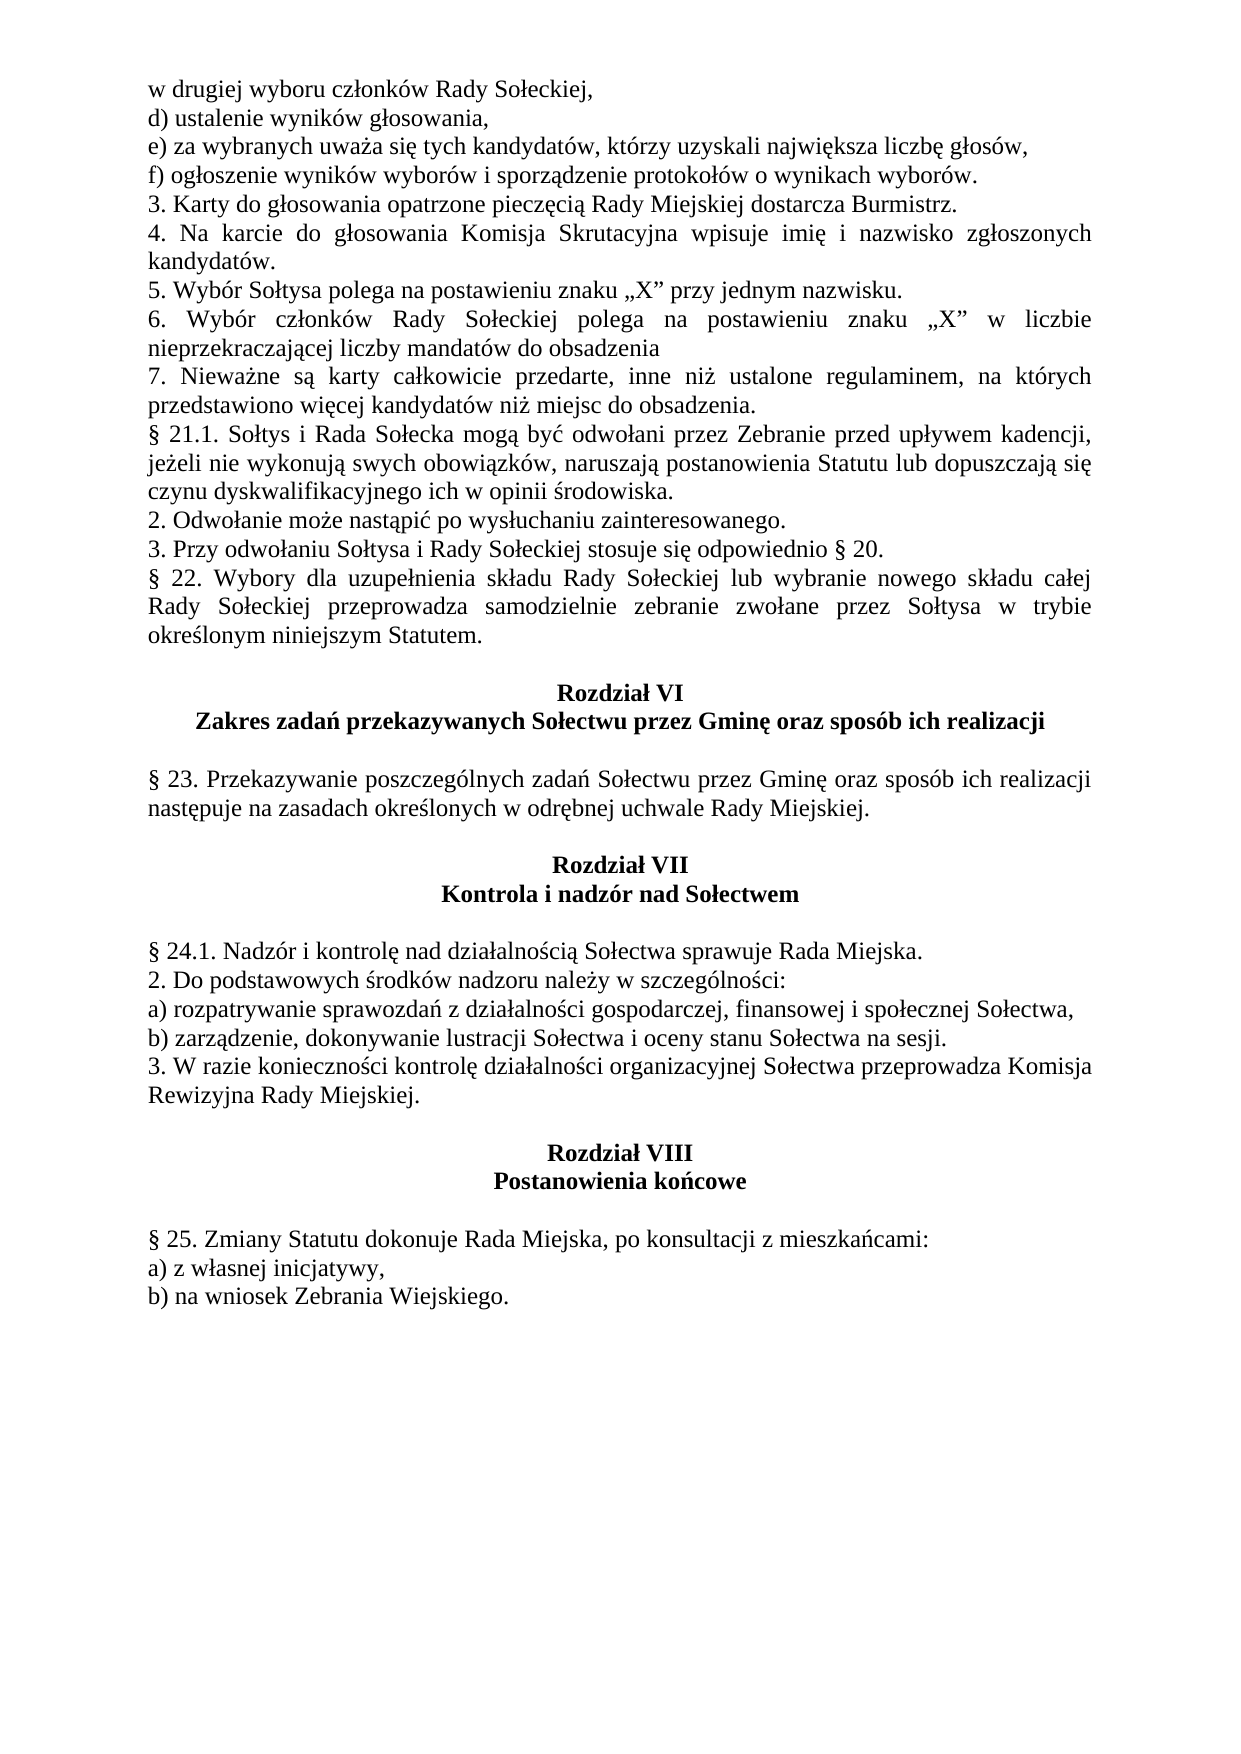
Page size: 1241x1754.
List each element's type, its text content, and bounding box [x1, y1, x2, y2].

text 3. Przy odwołaniu Sołtysa i Rady Sołeckiej stosuje się odpowiednio § 20. [148, 534, 1093, 563]
text § 21.1. Sołtys i Rada Sołecka mogą być odwołani przez Zebranie przed upływem kadencji, jeżeli nie wykonują swych obowiązków, naruszają postanowienia Statutu lub dopuszczają się czynu dyskwalifikacyjnego ich w opinii środowiska. [148, 419, 1093, 505]
text Postanowienia końcowe [148, 1166, 1093, 1195]
text 3. W razie konieczności kontrolę działalności organizacyjnej Sołectwa przeprowadza Komisja Rewizyjna Rady Miejskiej. [148, 1051, 1093, 1109]
text 6. Wybór członków Rady Sołeckiej polega na postawieniu znaku „X” w liczbie nieprzekraczającej liczby mandatów do obsadzenia [148, 304, 1093, 361]
text e) za wybranych uważa się tych kandydatów, którzy uzyskali największa liczbę głosów, [148, 131, 1093, 160]
text a) z własnej inicjatywy, [148, 1253, 1093, 1281]
text Zakres zadań przekazywanych Sołectwu przez Gminę oraz sposób ich realizacji [148, 706, 1093, 735]
text f) ogłoszenie wyników wyborów i sporządzenie protokołów o wynikach wyborów. [148, 160, 1093, 189]
text d) ustalenie wyników głosowania, [148, 103, 1093, 131]
text § 23. Przekazywanie poszczególnych zadań Sołectwu przez Gminę oraz sposób ich realizacji następuje na zasadach określonych w odrębnej uchwale Rady Miejskiej. [148, 764, 1093, 821]
text Rozdział VIII [148, 1138, 1093, 1166]
text a) rozpatrywanie sprawozdań z działalności gospodarczej, finansowej i społecznej Sołectwa, [148, 994, 1093, 1023]
text 2. Odwołanie może nastąpić po wysłuchaniu zainteresowanego. [148, 505, 1093, 534]
text w drugiej wyboru członków Rady Sołeckiej, [148, 74, 1093, 103]
text 2. Do podstawowych środków nadzoru należy w szczególności: [148, 965, 1093, 994]
text § 25. Zmiany Statutu dokonuje Rada Miejska, po konsultacji z mieszkańcami: [148, 1224, 1093, 1253]
text b) na wniosek Zebrania Wiejskiego. [148, 1281, 1093, 1310]
text Rozdział VII [148, 850, 1093, 879]
text § 22. Wybory dla uzupełnienia składu Rady Sołeckiej lub wybranie nowego składu całej Rady Sołeckiej przeprowadza samodzielnie zebranie zwołane przez Sołtysa w trybie określonym niniejszym Statutem. [148, 563, 1093, 649]
text Rozdział VI [148, 678, 1093, 706]
text 7. Nieważne są karty całkowicie przedarte, inne niż ustalone regulaminem, na których przedstawiono więcej kandydatów niż miejsc do obsadzenia. [148, 361, 1093, 419]
text 5. Wybór Sołtysa polega na postawieniu znaku „X” przy jednym nazwisku. [148, 275, 1093, 304]
text § 24.1. Nadzór i kontrolę nad działalnością Sołectwa sprawuje Rada Miejska. [148, 936, 1093, 965]
text b) zarządzenie, dokonywanie lustracji Sołectwa i oceny stanu Sołectwa na sesji. [148, 1023, 1093, 1051]
text Kontrola i nadzór nad Sołectwem [148, 879, 1093, 908]
text 4. Na karcie do głosowania Komisja Skrutacyjna wpisuje imię i nazwisko zgłoszonych kandydatów. [148, 218, 1093, 275]
text 3. Karty do głosowania opatrzone pieczęcią Rady Miejskiej dostarcza Burmistrz. [148, 189, 1093, 218]
